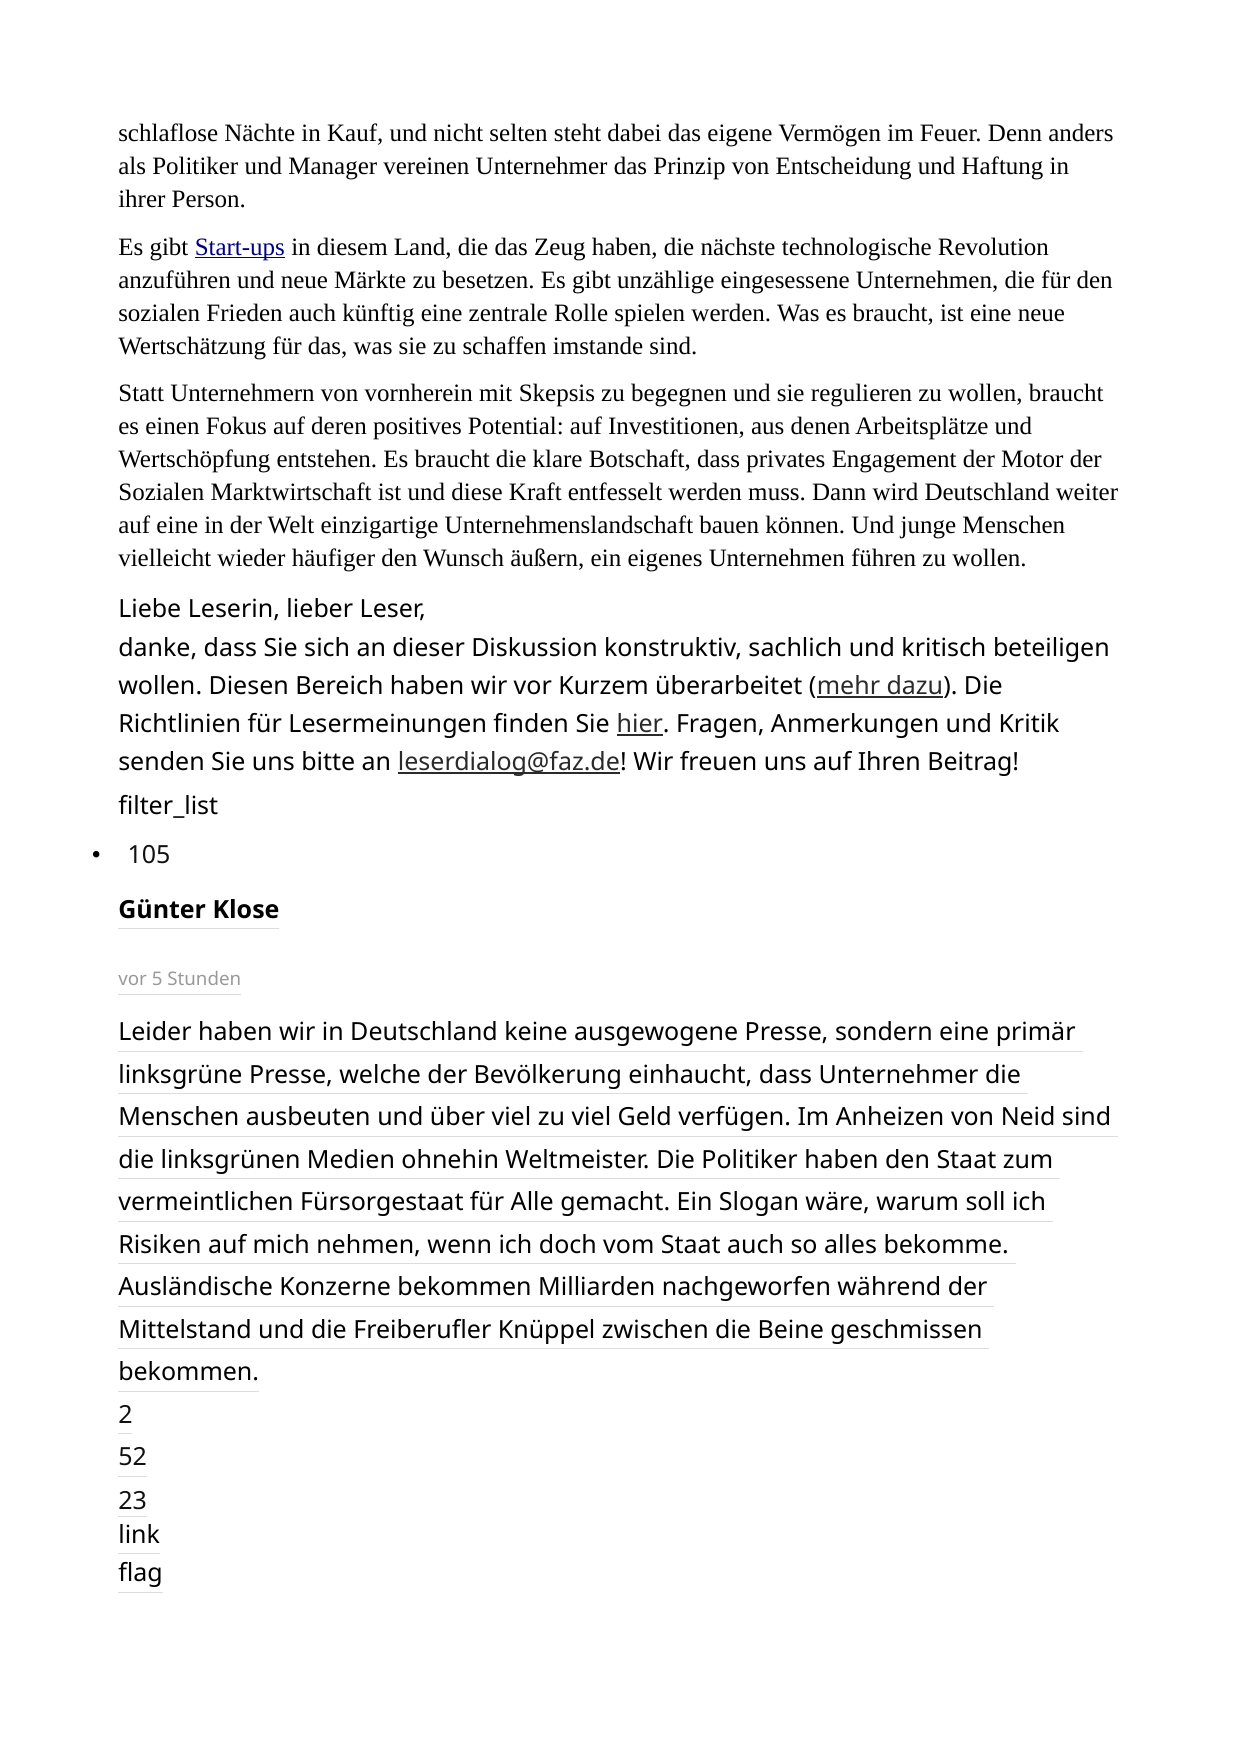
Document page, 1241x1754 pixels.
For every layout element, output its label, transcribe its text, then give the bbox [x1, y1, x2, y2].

text 23 [118, 1481, 1122, 1517]
text filter_list [118, 788, 1122, 822]
list 105 [121, 837, 1122, 871]
text 2 [118, 1396, 1122, 1434]
text vor 5 Stunden [118, 965, 1117, 995]
text schlaflose Nächte in Kauf, und nicht selten steht dabei das eigene Vermögen im Feuer. Denn anders als Politiker und Manager vereinen Unternehmer das Prinzip von Entscheidung und Haftung in ihrer Person. [118, 118, 1122, 213]
text Leider haben wir in Deutschland keine ausgewogene Presse, sondern eine primär linksgrüne Presse, welche der Bevölkerung einhaucht, dass Unternehmer die Menschen ausbeuten und über viel zu viel Geld verfügen. Im Anheizen von Neid sind die linksgrünen Medien ohnehin Weltmeister. Die Politiker haben den Staat zum vermeintlichen Fürsorgestaat für Alle gemacht. Ein Slogan wäre, warum soll ich Risiken auf mich nehmen, wenn ich doch vom Staat auch so alles bekomme. Ausländische Konzerne bekommen Milliarden nachgeworfen während der Mittelstand und die Freiberufler Knüppel zwischen die Beine geschmissen bekommen. [118, 1014, 1122, 1392]
text flag [118, 1554, 1122, 1593]
text Statt Unternehmern von vornherein mit Skepsis zu begegnen und sie regulieren zu wollen, braucht es einen Fokus auf deren positives Potential: auf Investitionen, aus denen Arbeitsplätze und Wertschöpfung entstehen. Es braucht die klare Botschaft, dass privates Engagement der Motor der Sozialen Marktwirtschaft ist und diese Kraft entfesselt werden muss. Dann wird Deutschland weiter auf eine in der Welt einzigartige Unternehmenslandschaft bauen können. Und junge Menschen vielleicht wieder häufiger den Wunsch äußern, ein eigenes Unternehmen führen zu wollen. [118, 378, 1122, 572]
text Liebe Leserin, lieber Leser, [118, 591, 1122, 625]
text link [118, 1517, 1122, 1554]
text 52 [118, 1439, 1122, 1477]
text Es gibt Start-ups in diesem Land, die das Zeug haben, die nächste technologische Revolution anzuführen und neue Märkte zu besetzen. Es gibt unzählige eingesessene Unternehmen, die für den sozialen Frieden auch künftig eine zentrale Rolle spielen werden. Was es braucht, ist eine neue Wertschätzung für das, was sie zu schaffen imstande sind. [118, 232, 1122, 359]
text Günter Klose [118, 891, 1122, 929]
text danke, dass Sie sich an dieser Diskussion konstruktiv, sachlich und kritisch beteiligen wollen. Diesen Bereich haben wir vor Kurzem überarbeitet (mehr dazu). Die Richtlinien für Lesermeinungen finden Sie hier. Fragen, Anmerkungen und Kritik senden Sie uns bitte an leserdialog@faz.de! Wir freuen uns auf Ihren Beitrag! [118, 629, 1122, 778]
